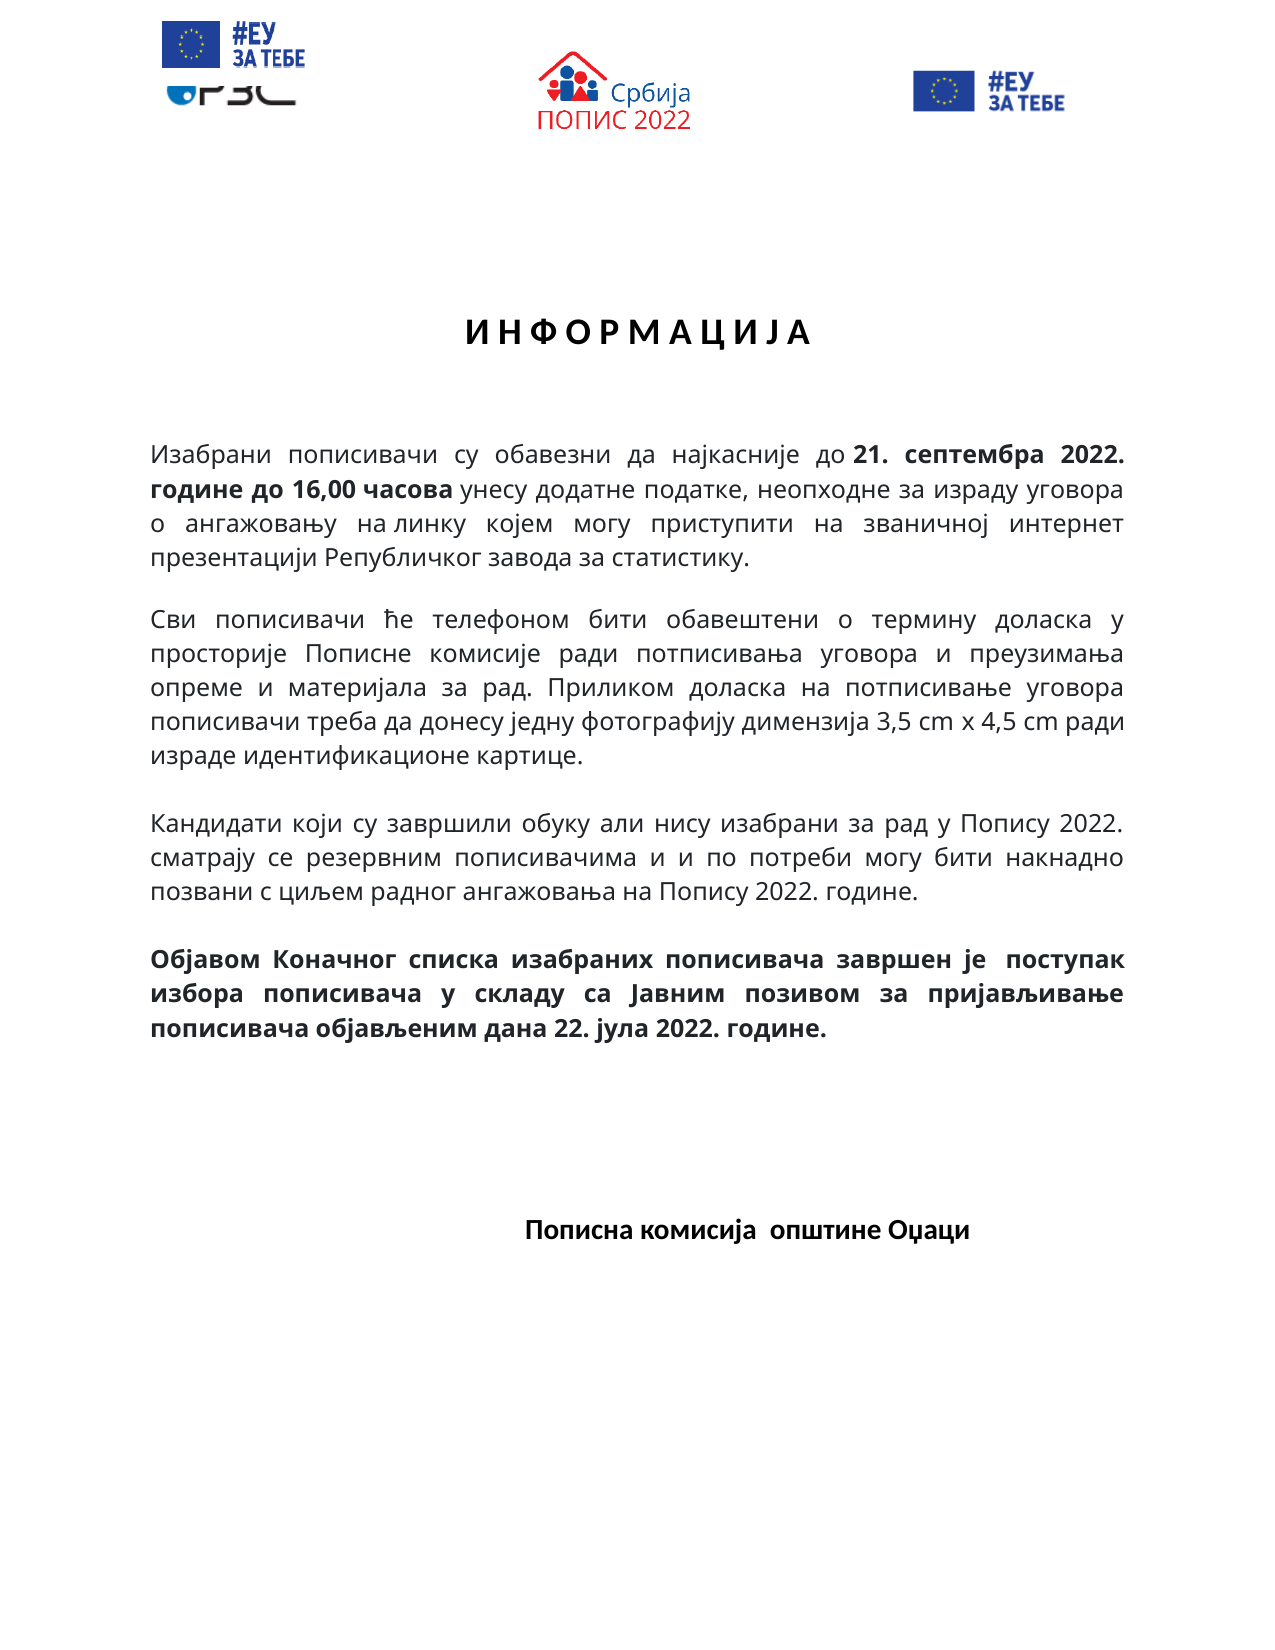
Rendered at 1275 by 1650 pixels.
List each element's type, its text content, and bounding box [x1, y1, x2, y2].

text Објавом Коначног списка изабраних пописивача завршен је поступак избора пописивача у складу са Јавним позивом за пријављивање пописивача објављеним дана 22. јула 2022. године. [150, 942, 1125, 1044]
text Пописна комисија општине Оџаци [150, 1211, 1125, 1247]
text Изабрани пописивачи су обавезни да најкасније до 21. септембра 2022. године до 16,00 часова унесу додатне податке, неопходне за израду уговора о ангажовању на линку којем могу приступити на званичној интернет презентацији Републичког завода за статистику. [150, 437, 1125, 573]
text И Н Ф О Р М А Ц И Ј А [150, 308, 1125, 353]
text Сви пописивачи ће телефоном бити обавештени о термину доласка у просторије Пописне комисије ради потписивања уговора и преузимања опреме и материјала за рад. Приликом доласка на потписивање уговора пописивачи треба да донесу једну фотографију димензија 3,5 cm х 4,5 cm ради израде идентификационе картице. [150, 601, 1125, 772]
text Кандидати који су завршили обуку али нису изабрани за рад у Попису 2022. сматрају се резервним пописивачима и и по потреби могу бити накнадно позвани с циљем радног ангажовања на Попису 2022. године. [150, 806, 1125, 908]
